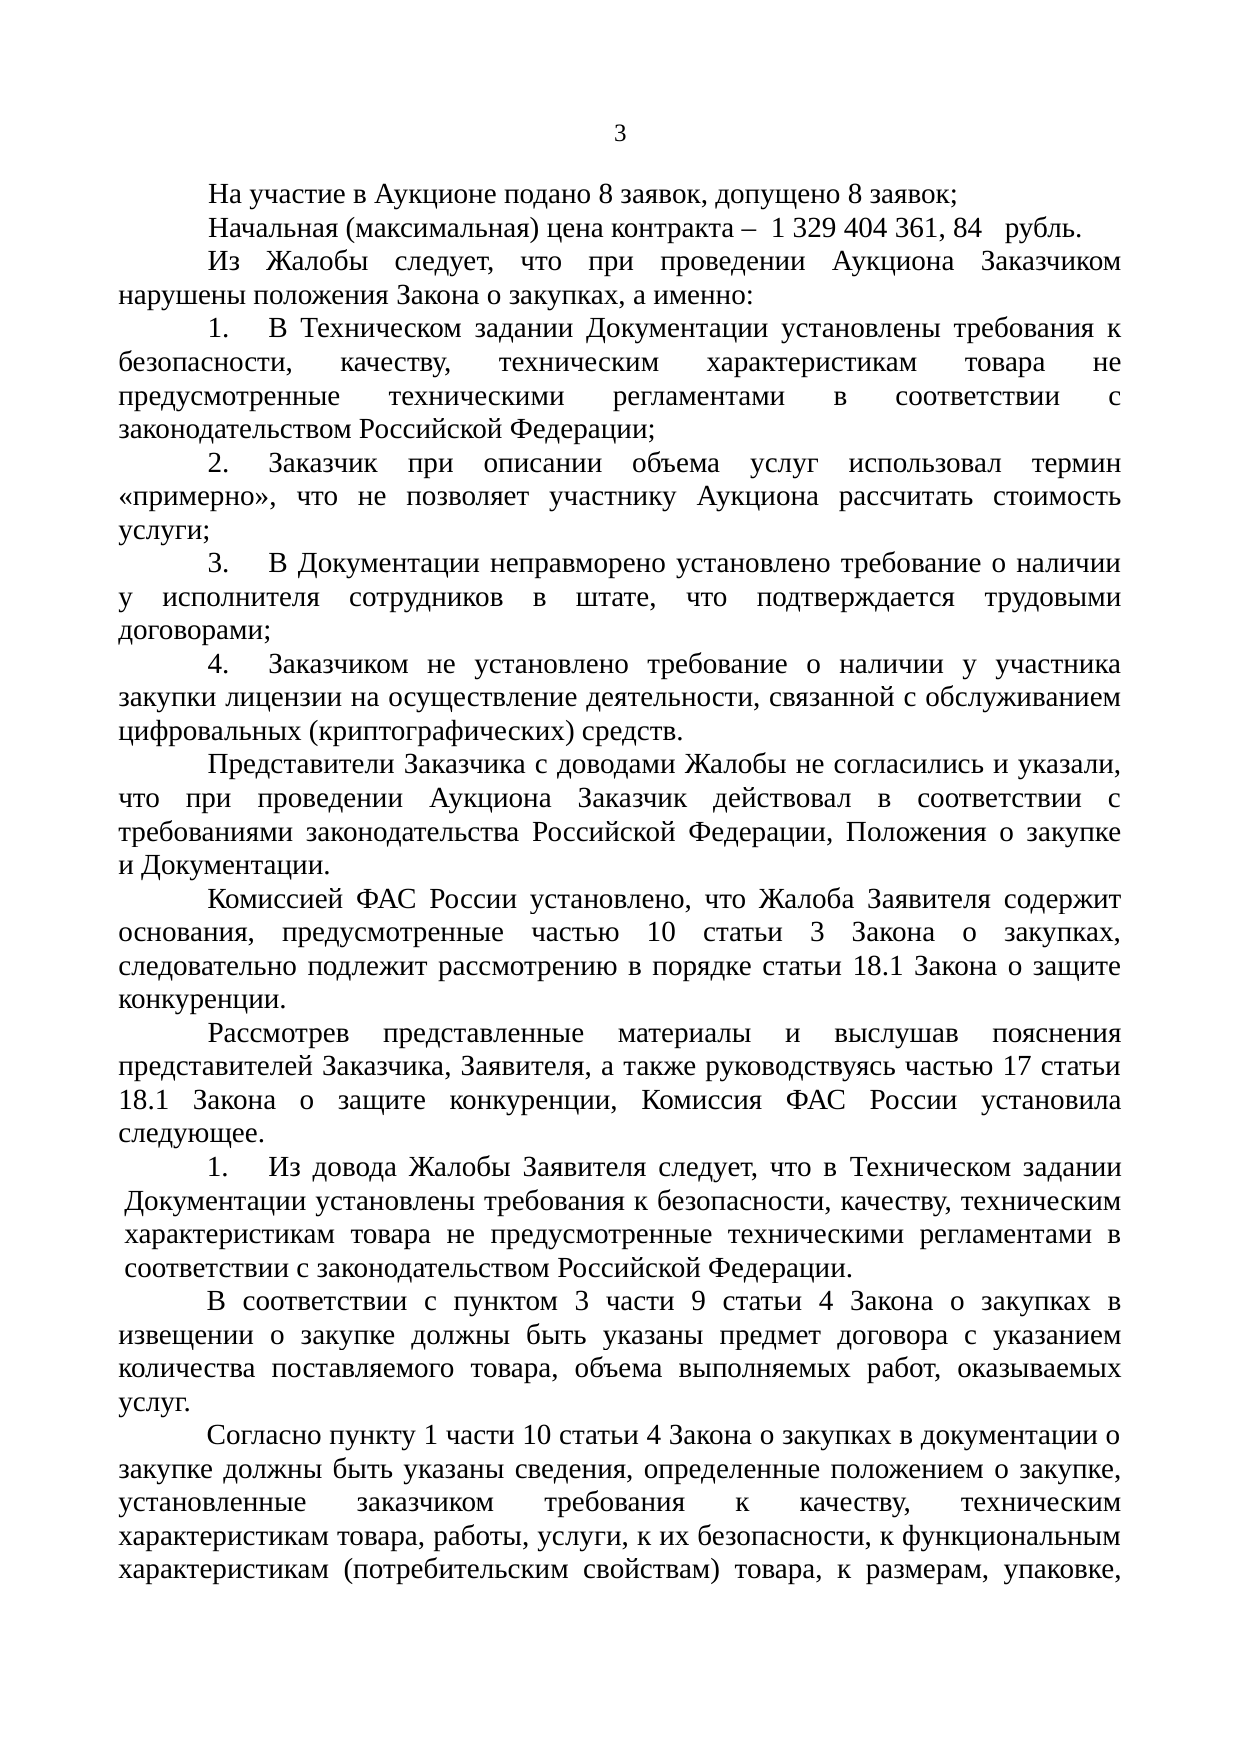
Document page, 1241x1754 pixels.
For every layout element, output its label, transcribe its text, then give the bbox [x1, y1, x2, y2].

text Комиссией ФАС России установлено, что Жалоба Заявителя содержит основания, предусмотренные частью 10 статьи 3 Закона о закупках, следовательно подлежит рассмотрению в порядке статьи 18.1 Закона о защите конкуренции. [118, 881, 1122, 1015]
text Из Жалобы следует, что при проведении Аукциона Заказчиком нарушены положения Закона о закупках, а именно: [118, 243, 1122, 311]
text В соответствии с пунктом 3 части 9 статьи 4 Закона о закупках в извещении о закупке должны быть указаны предмет договора с указанием количества поставляемого товара, объема выполняемых работ, оказываемых услуг. [118, 1283, 1122, 1417]
list В Техническом задании Документации установлены требования к безопасности, качеству, техническим характеристикам товара не предусмотренные техническими регламентами в соответствии с законодательством Российской Федерации; [118, 311, 1122, 445]
text Рассмотрев представленные материалы и выслушав пояснения представителей Заказчика, Заявителя, а также руководствуясь частью 17 статьи 18.1 Закона о защите конкуренции, Комиссия ФАС России установила следующее. [118, 1015, 1122, 1149]
text На участие в Аукционе подано 8 заявок, допущено 8 заявок; [118, 176, 1122, 210]
list Из довода Жалобы Заявителя следует, что в Техническом задании Документации установлены требования к безопасности, качеству, техническим характеристикам товара не предусмотренные техническими регламентами в соответствии с законодательством Российской Федерации. [124, 1149, 1122, 1283]
list Заказчик при описании объема услуг использовал термин «примерно», что не позволяет участнику Аукциона рассчитать стоимость услуги; [118, 445, 1122, 545]
text Согласно пункту 1 части 10 статьи 4 Закона о закупках в документации о закупке должны быть указаны сведения, определенные положением о закупке, установленные заказчиком требования к качеству, техническим характеристикам товара, работы, услуги, к их безопасности, к функциональным характеристикам (потребительским свойствам) товара, к размерам, упаковке, [118, 1417, 1122, 1585]
list Заказчиком не установлено требование о наличии у участника закупки лицензии на осуществление деятельности, связанной с обслуживанием цифровальных (криптографических) средств. [118, 646, 1122, 747]
text Представители Заказчика с доводами Жалобы не согласились и указали, что при проведении Аукциона Заказчик действовал в соответствии с требованиями законодательства Российской Федерации, Положения о закупке и Документации. [118, 747, 1122, 881]
text Начальная (максимальная) цена контракта – 1 329 404 361, 84 рубль. [118, 210, 1122, 243]
list В Документации неправморено установлено требование о наличии у исполнителя сотрудников в штате, что подтверждается трудовыми договорами; [118, 545, 1122, 646]
